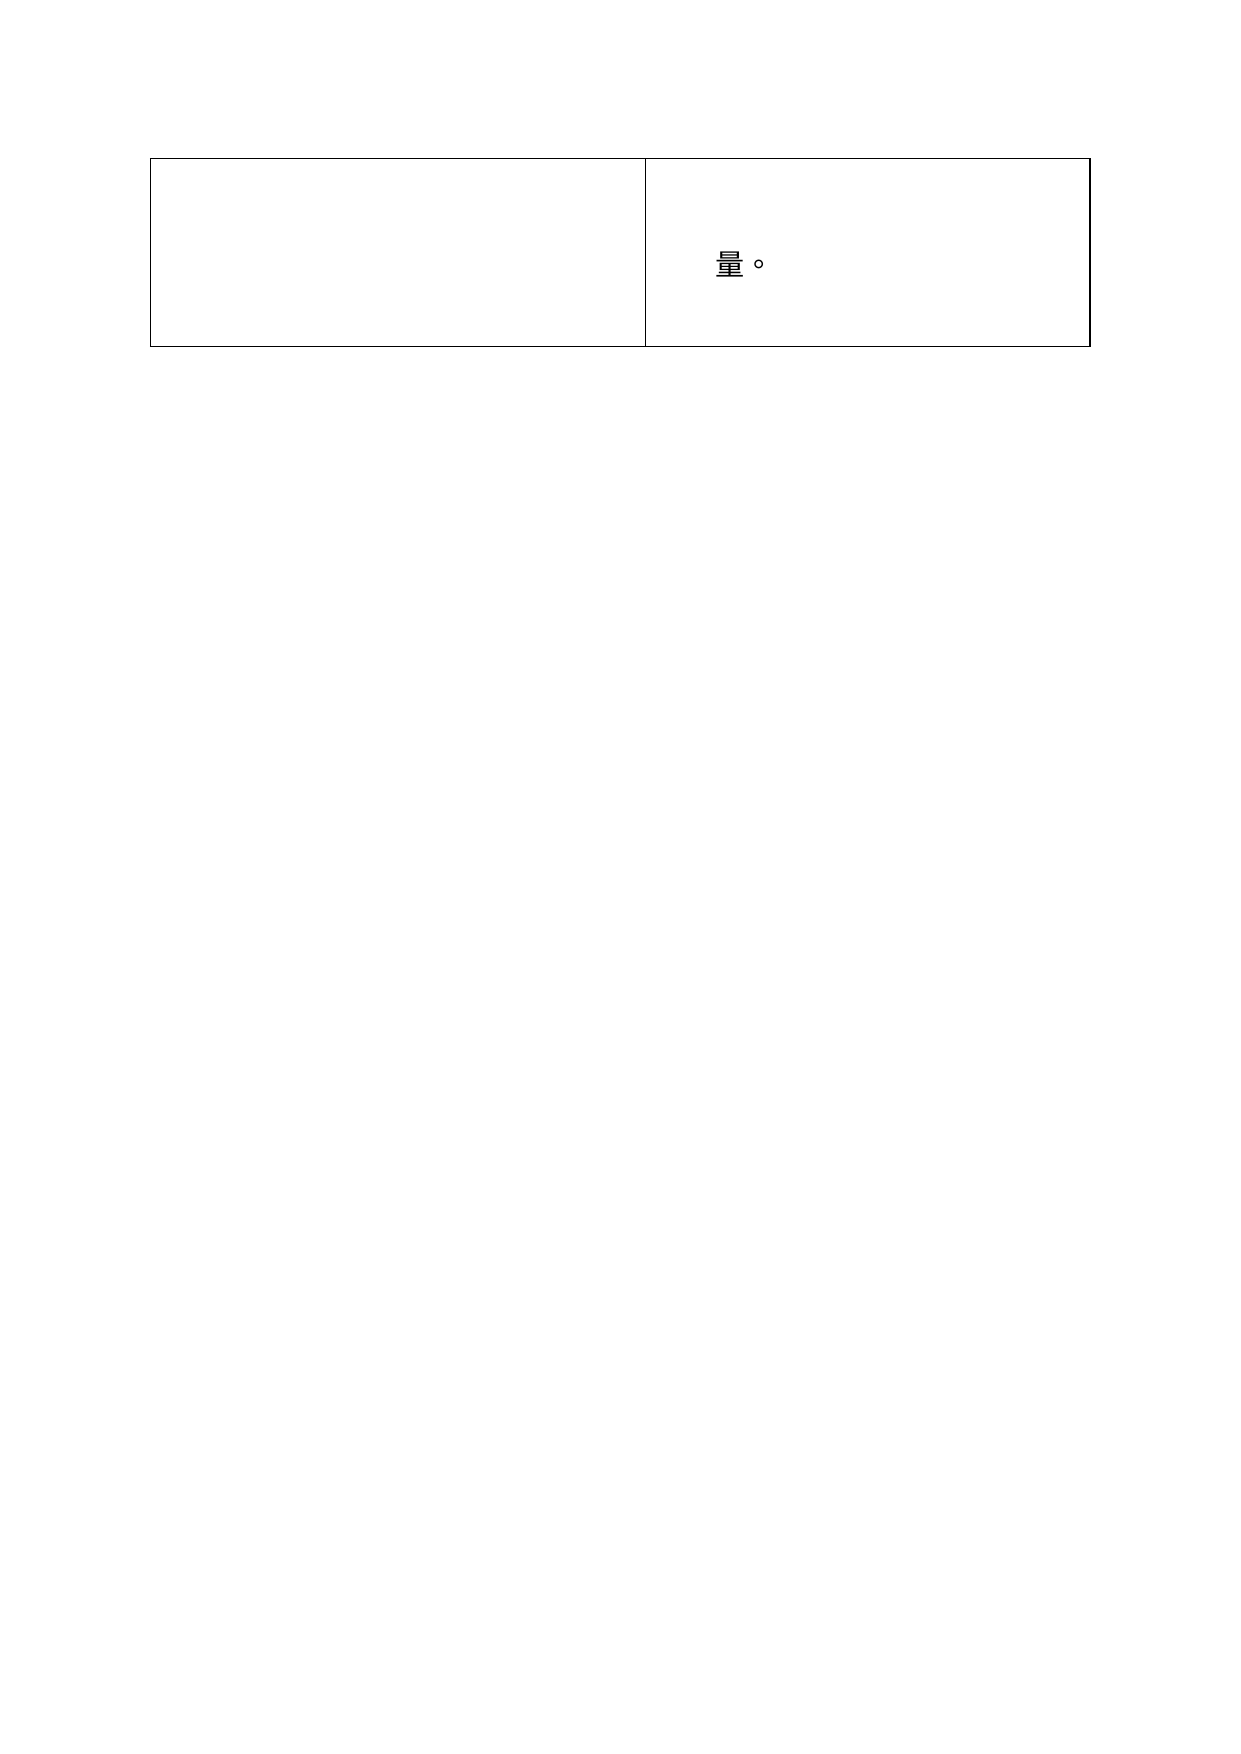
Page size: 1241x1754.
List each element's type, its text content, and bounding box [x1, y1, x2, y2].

table_cell [151, 159, 645, 346]
table_cell 量。 [646, 159, 1089, 346]
